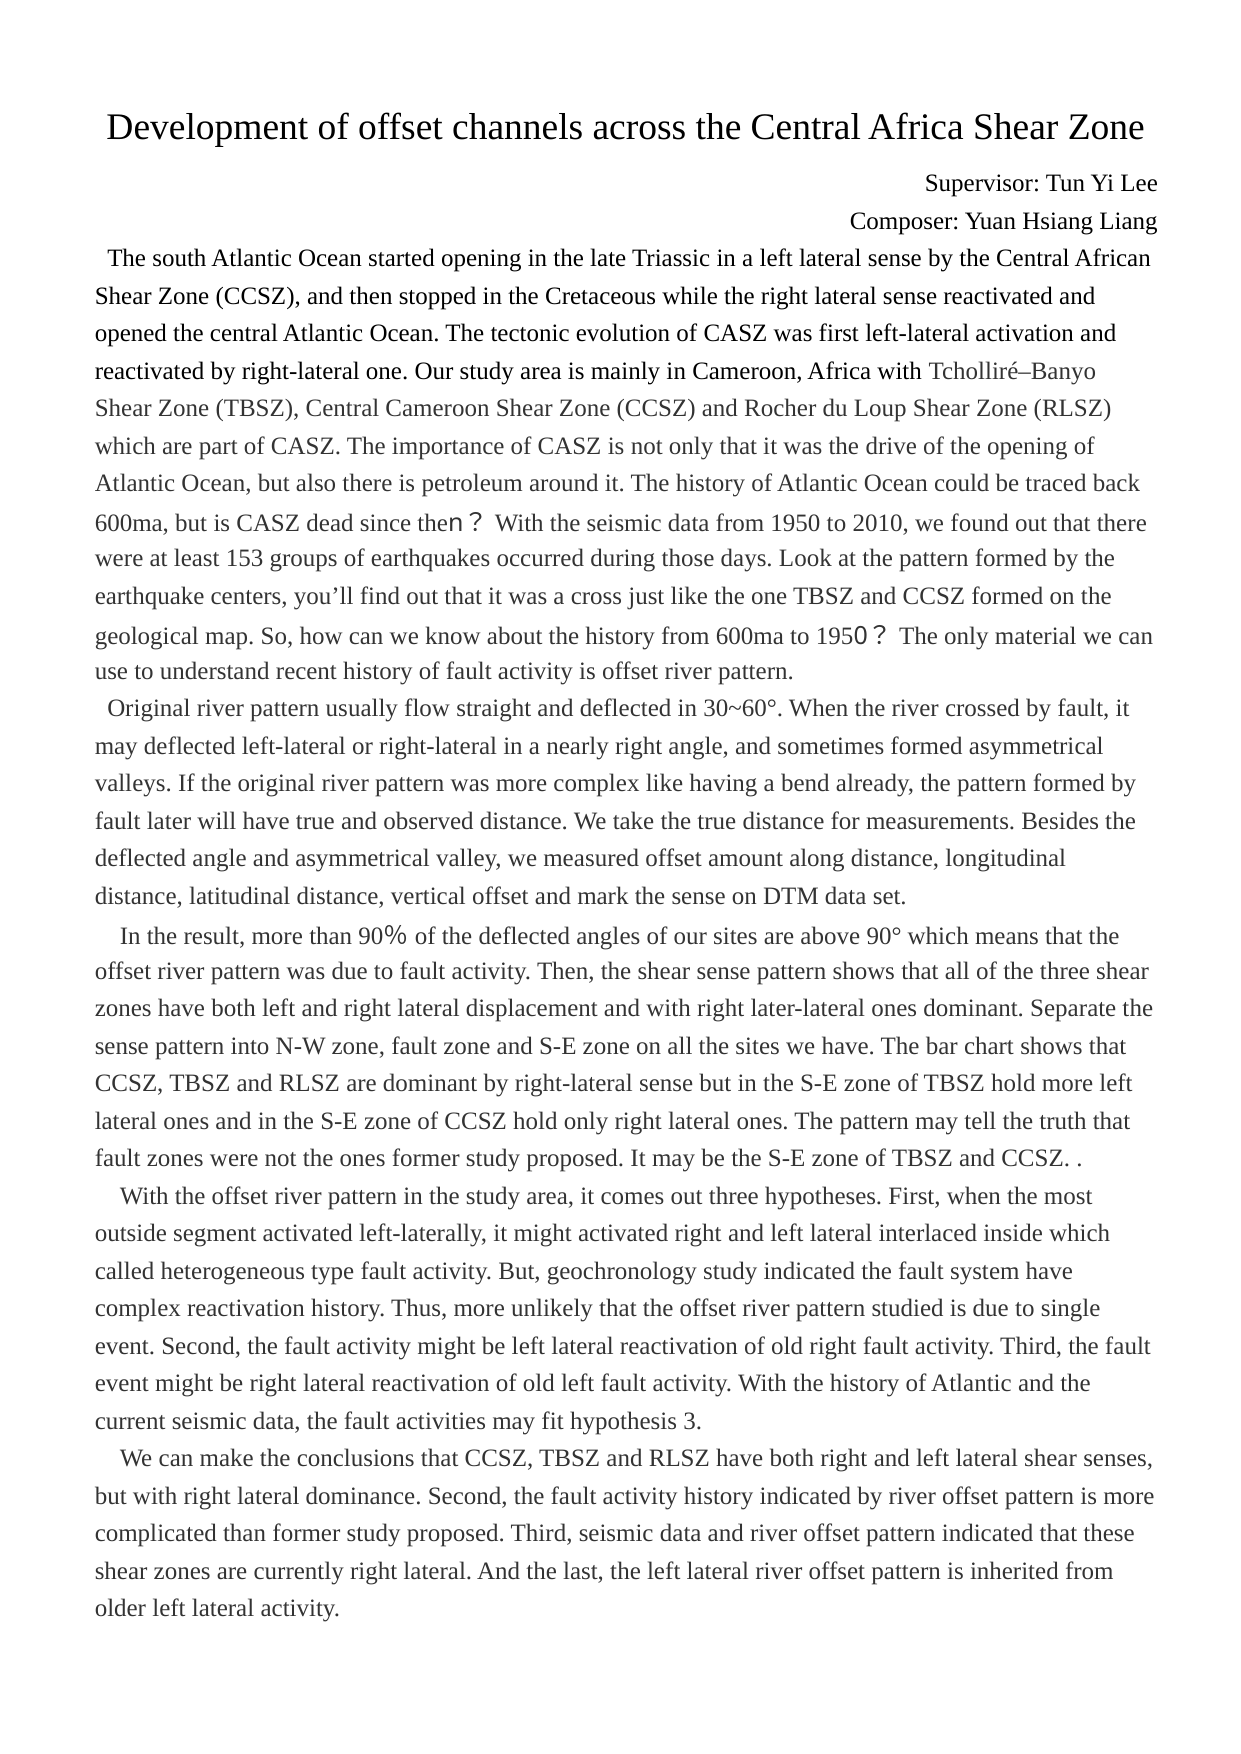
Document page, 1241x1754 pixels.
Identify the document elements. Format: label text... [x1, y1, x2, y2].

text Development of offset channels across the Central Africa Shear Zone [94, 89, 1157, 164]
text Composer: Yuan Hsiang Liang [94, 202, 1157, 239]
text The south Atlantic Ocean started opening in the late Triassic in a left lateral sense by the Central African Shear Zone (CCSZ), and then stopped in the Cretaceous while the right lateral sense reactivated and opened the central Atlantic Ocean. The tectonic evolution of CASZ was first left-lateral activation and reactivated by right-lateral one. Our study area is mainly in Cameroon, Africa with Tcholliré–Banyo Shear Zone (TBSZ), Central Cameroon Shear Zone (CCSZ) and Rocher du Loup Shear Zone (RLSZ) which are part of CASZ. The importance of CASZ is not only that it was the drive of the opening of Atlantic Ocean, but also there is petroleum around it. The history of Atlantic Ocean could be traced back 600ma, but is CASZ dead since then？ With the seismic data from 1950 to 2010, we found out that there were at least 153 groups of earthquakes occurred during those days. Look at the pattern formed by the earthquake centers, you’ll find out that it was a cross just like the one TBSZ and CCSZ formed on the geological map. So, how can we know about the history from 600ma to 1950？ The only material we can use to understand recent history of fault activity is offset river pattern. [94, 239, 1157, 689]
text In the result, more than 90％ of the deflected angles of our sites are above 90° which means that the offset river pattern was due to fault activity. Then, the shear sense pattern shows that all of the three shear zones have both left and right lateral displacement and with right later-lateral ones dominant. Separate the sense pattern into N-W zone, fault zone and S-E zone on all the sites we have. The bar chart shows that CCSZ, TBSZ and RLSZ are dominant by right-lateral sense but in the S-E zone of TBSZ hold more left lateral ones and in the S-E zone of CCSZ hold only right lateral ones. The pattern may tell the truth that fault zones were not the ones former study proposed. It may be the S-E zone of TBSZ and CCSZ. . [94, 914, 1157, 1177]
text With the offset river pattern in the study area, it comes out three hypotheses. First, when the most outside segment activated left-laterally, it might activated right and left lateral interlaced inside which called heterogeneous type fault activity. But, geochronology study indicated the fault system have complex reactivation history. Thus, more unlikely that the offset river pattern studied is due to single event. Second, the fault activity might be left lateral reactivation of old right fault activity. Third, the fault event might be right lateral reactivation of old left fault activity. With the history of Atlantic and the current seismic data, the fault activities may fit hypothesis 3. [94, 1177, 1157, 1439]
text We can make the conclusions that CCSZ, TBSZ and RLSZ have both right and left lateral shear senses, but with right lateral dominance. Second, the fault activity history indicated by river offset pattern is more complicated than former study proposed. Third, seismic data and river offset pattern indicated that these shear zones are currently right lateral. And the last, the left lateral river offset pattern is inherited from older left lateral activity. [94, 1439, 1157, 1627]
text Supervisor: Tun Yi Lee [94, 164, 1157, 202]
text Original river pattern usually flow straight and deflected in 30~60°. When the river crossed by fault, it may deflected left-lateral or right-lateral in a nearly right angle, and sometimes formed asymmetrical valleys. If the original river pattern was more complex like having a bend already, the pattern formed by fault later will have true and observed distance. We take the true distance for measurements. Besides the deflected angle and asymmetrical valley, we measured offset amount along distance, longitudinal distance, latitudinal distance, vertical offset and mark the sense on DTM data set. [94, 689, 1157, 914]
